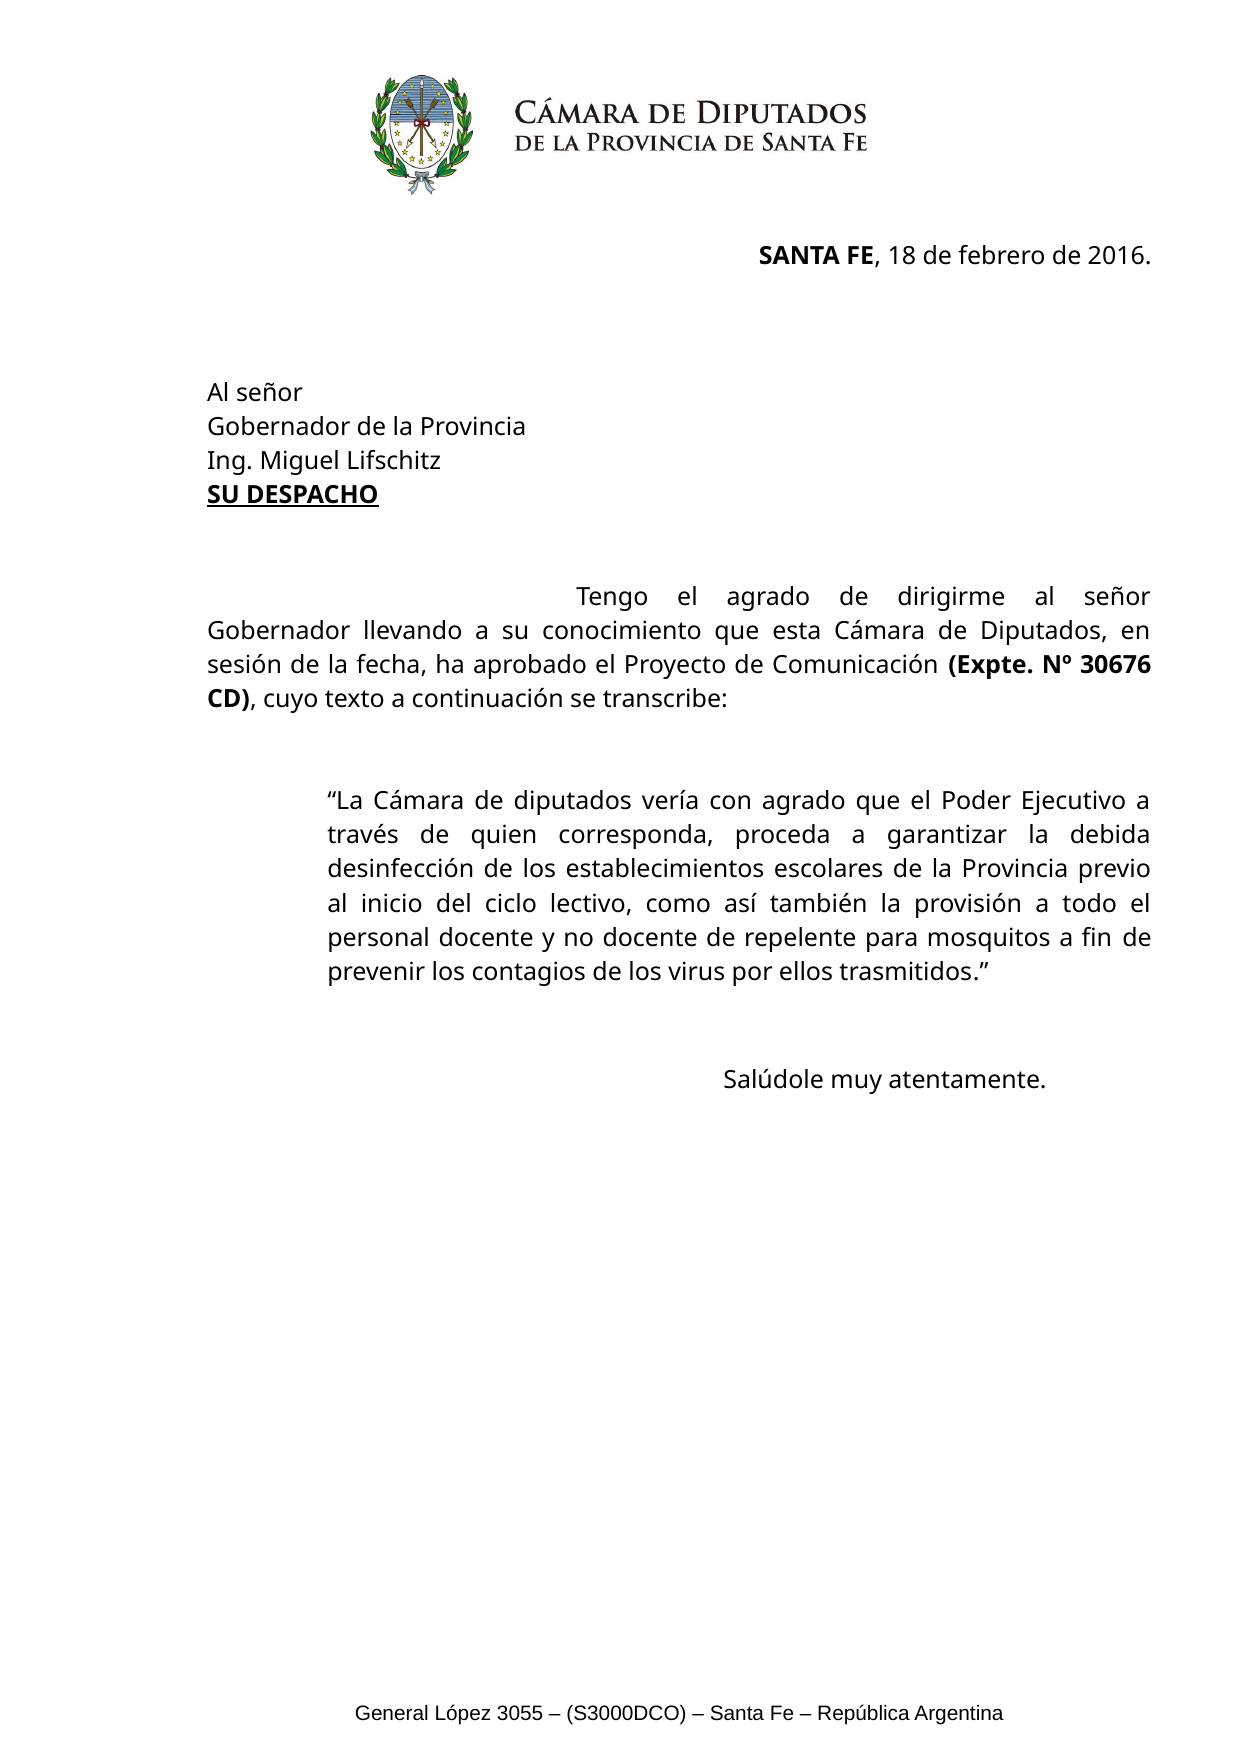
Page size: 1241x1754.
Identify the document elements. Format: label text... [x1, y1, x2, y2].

text Salúdole muy atentamente. [649, 1061, 1152, 1096]
text Al señor [207, 374, 1152, 408]
text SU DESPACHO [207, 476, 1152, 511]
text “La Cámara de diputados vería con agrado que el Poder Ejecutivo a través de quien corresponda, proceda a garantizar la debida desinfección de los establecimientos escolares de la Provincia previo al inicio del ciclo lectivo, como así también la provisión a todo el personal docente y no docente de repelente para mosquitos a ﬁn de prevenir los contagios de los virus por ellos trasmitidos.” [327, 783, 1152, 987]
text SANTA FE, 18 de febrero de 2016. [207, 238, 1152, 272]
text Gobernador de la Provincia [207, 408, 1152, 442]
picture [370, 75, 867, 199]
text Tengo el agrado de dirigirme al señor Gobernador llevando a su conocimiento que esta Cámara de Diputados, en sesión de la fecha, ha aprobado el Proyecto de Comunicación (Expte. Nº 30676 CD), cuyo texto a continuación se transcribe: [207, 579, 1152, 715]
text Ing. Miguel Lifschitz [207, 442, 1152, 476]
